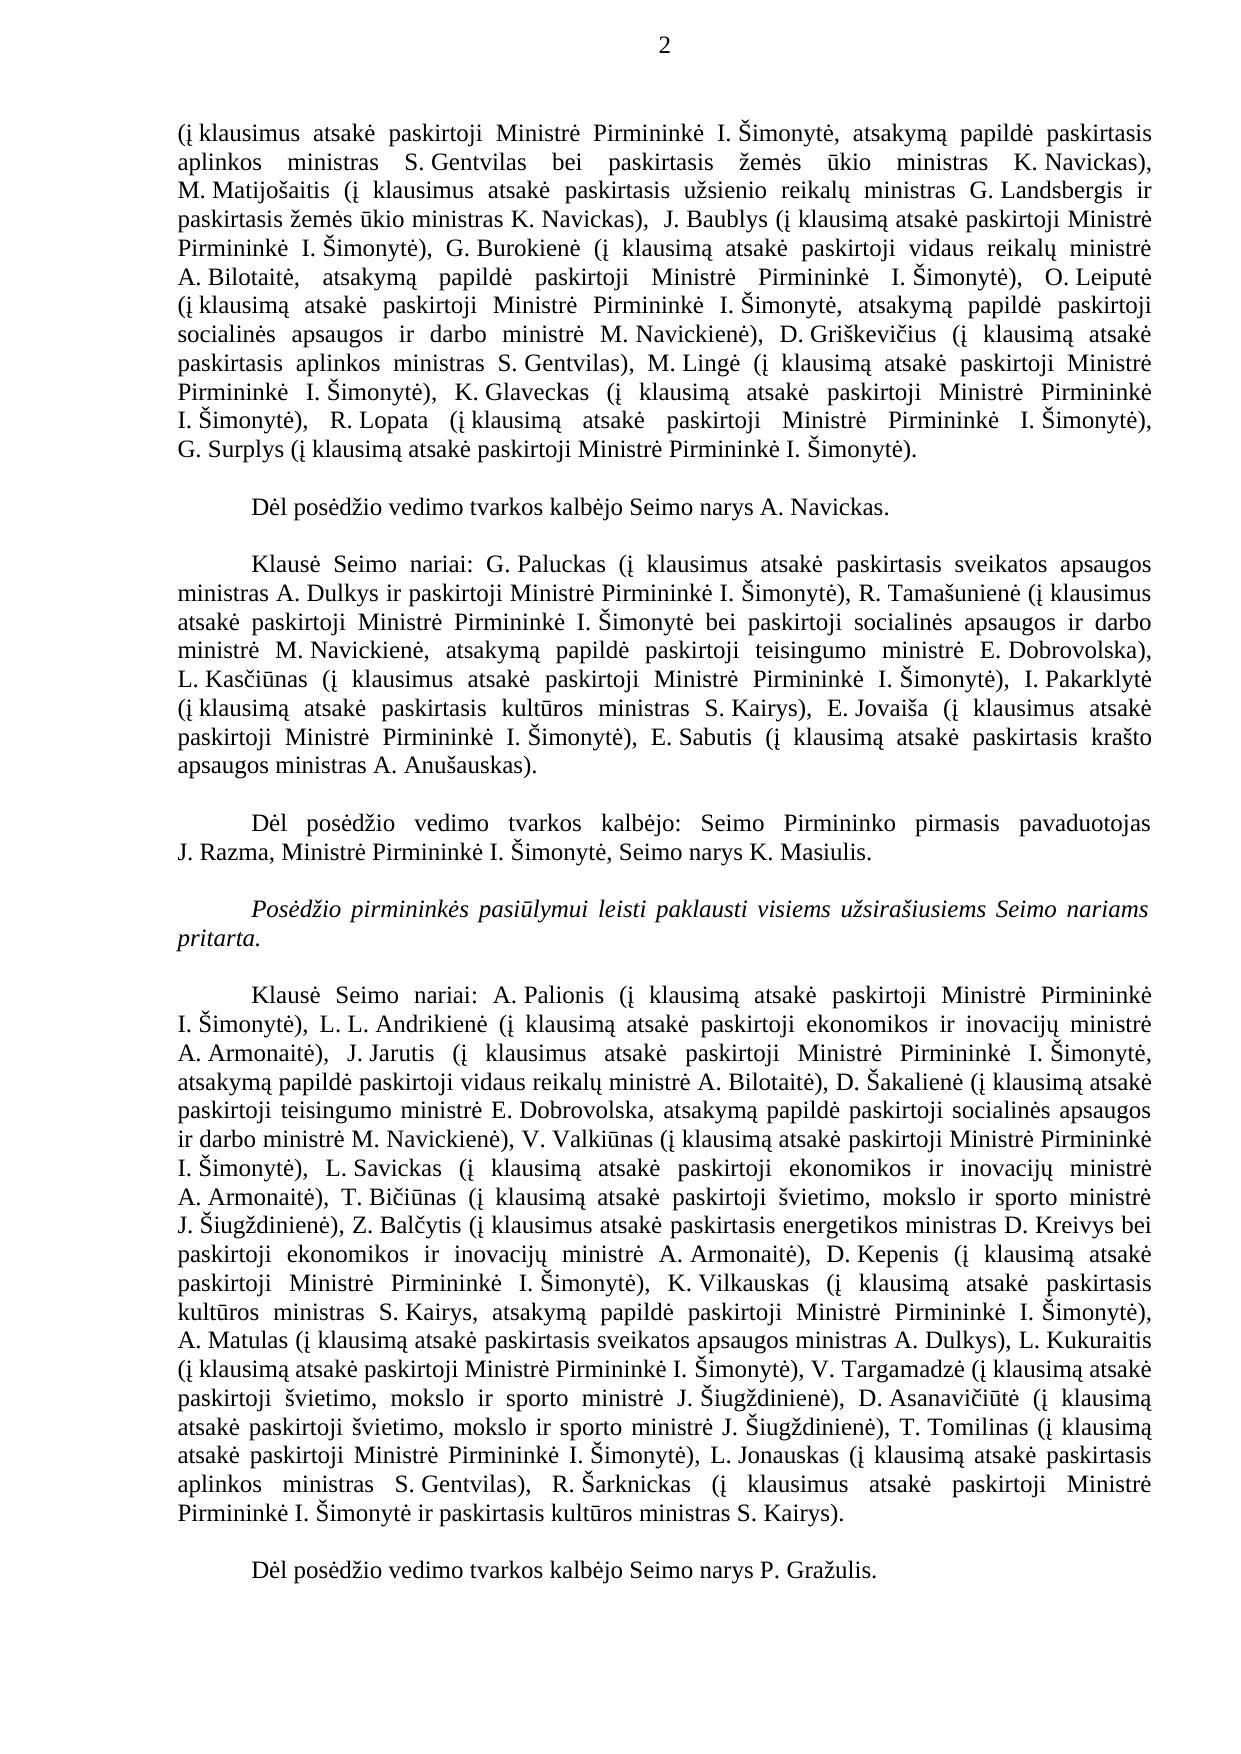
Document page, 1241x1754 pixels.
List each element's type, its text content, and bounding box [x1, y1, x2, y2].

text (į klausimus atsakė paskirtoji Ministrė Pirmininkė I. Šimonytė, atsakymą papildė paskirtasis aplinkos ministras S. Gentvilas bei paskirtasis žemės ūkio ministras K. Navickas), M. Matijošaitis (į klausimus atsakė paskirtasis užsienio reikalų ministras G. Landsbergis ir paskirtasis žemės ūkio ministras K. Navickas), J. Baublys (į klausimą atsakė paskirtoji Ministrė Pirmininkė I. Šimonytė), G. Burokienė (į klausimą atsakė paskirtoji vidaus reikalų ministrė A. Bilotaitė, atsakymą papildė paskirtoji Ministrė Pirmininkė I. Šimonytė), O. Leiputė (į klausimą atsakė paskirtoji Ministrė Pirmininkė I. Šimonytė, atsakymą papildė paskirtoji socialinės apsaugos ir darbo ministrė M. Navickienė), D. Griškevičius (į klausimą atsakė paskirtasis aplinkos ministras S. Gentvilas), M. Lingė (į klausimą atsakė paskirtoji Ministrė Pirmininkė I. Šimonytė), K. Glaveckas (į klausimą atsakė paskirtoji Ministrė Pirmininkė I. Šimonytė), R. Lopata (į klausimą atsakė paskirtoji Ministrė Pirmininkė I. Šimonytė), G. Surplys (į klausimą atsakė paskirtoji Ministrė Pirmininkė I. Šimonytė). [177, 118, 1152, 463]
text Klausė Seimo nariai: G. Paluckas (į klausimus atsakė paskirtasis sveikatos apsaugos ministras A. Dulkys ir paskirtoji Ministrė Pirmininkė I. Šimonytė), R. Tamašunienė (į klausimus atsakė paskirtoji Ministrė Pirmininkė I. Šimonytė bei paskirtoji socialinės apsaugos ir darbo ministrė M. Navickienė, atsakymą papildė paskirtoji teisingumo ministrė E. Dobrovolska), L. Kasčiūnas (į klausimus atsakė paskirtoji Ministrė Pirmininkė I. Šimonytė), I. Pakarklytė (į klausimą atsakė paskirtasis kultūros ministras S. Kairys), E. Jovaiša (į klausimus atsakė paskirtoji Ministrė Pirmininkė I. Šimonytė), E. Sabutis (į klausimą atsakė paskirtasis krašto apsaugos ministras A. Anušauskas). [177, 549, 1152, 779]
text Klausė Seimo nariai: A. Palionis (į klausimą atsakė paskirtoji Ministrė Pirmininkė I. Šimonytė), L. L. Andrikienė (į klausimą atsakė paskirtoji ekonomikos ir inovacijų ministrė A. Armonaitė), J. Jarutis (į klausimus atsakė paskirtoji Ministrė Pirmininkė I. Šimonytė, atsakymą papildė paskirtoji vidaus reikalų ministrė A. Bilotaitė), D. Šakalienė (į klausimą atsakė paskirtoji teisingumo ministrė E. Dobrovolska, atsakymą papildė paskirtoji socialinės apsaugos ir darbo ministrė M. Navickienė), V. Valkiūnas (į klausimą atsakė paskirtoji Ministrė Pirmininkė I. Šimonytė), L. Savickas (į klausimą atsakė paskirtoji ekonomikos ir inovacijų ministrė A. Armonaitė), T. Bičiūnas (į klausimą atsakė paskirtoji švietimo, mokslo ir sporto ministrė J. Šiugždinienė), Z. Balčytis (į klausimus atsakė paskirtasis energetikos ministras D. Kreivys bei paskirtoji ekonomikos ir inovacijų ministrė A. Armonaitė), D. Kepenis (į klausimą atsakė paskirtoji Ministrė Pirmininkė I. Šimonytė), K. Vilkauskas (į klausimą atsakė paskirtasis kultūros ministras S. Kairys, atsakymą papildė paskirtoji Ministrė Pirmininkė I. Šimonytė), A. Matulas (į klausimą atsakė paskirtasis sveikatos apsaugos ministras A. Dulkys), L. Kukuraitis (į klausimą atsakė paskirtoji Ministrė Pirmininkė I. Šimonytė), V. Targamadzė (į klausimą atsakė paskirtoji švietimo, mokslo ir sporto ministrė J. Šiugždinienė), D. Asanavičiūtė (į klausimą atsakė paskirtoji švietimo, mokslo ir sporto ministrė J. Šiugždinienė), T. Tomilinas (į klausimą atsakė paskirtoji Ministrė Pirmininkė I. Šimonytė), L. Jonauskas (į klausimą atsakė paskirtasis aplinkos ministras S. Gentvilas), R. Šarknickas (į klausimus atsakė paskirtoji Ministrė Pirmininkė I. Šimonytė ir paskirtasis kultūros ministras S. Kairys). [177, 981, 1152, 1527]
text Posėdžio pirmininkės pasiūlymui leisti paklausti visiems užsirašiusiems Seimo nariams pritarta. [177, 894, 1152, 952]
text Dėl posėdžio vedimo tvarkos kalbėjo Seimo narys A. Navickas. [177, 492, 1152, 521]
text Dėl posėdžio vedimo tvarkos kalbėjo: Seimo Pirmininko pirmasis pavaduotojas J. Razma, Ministrė Pirmininkė I. Šimonytė, Seimo narys K. Masiulis. [177, 808, 1152, 866]
text Dėl posėdžio vedimo tvarkos kalbėjo Seimo narys P. Gražulis. [177, 1556, 1152, 1584]
